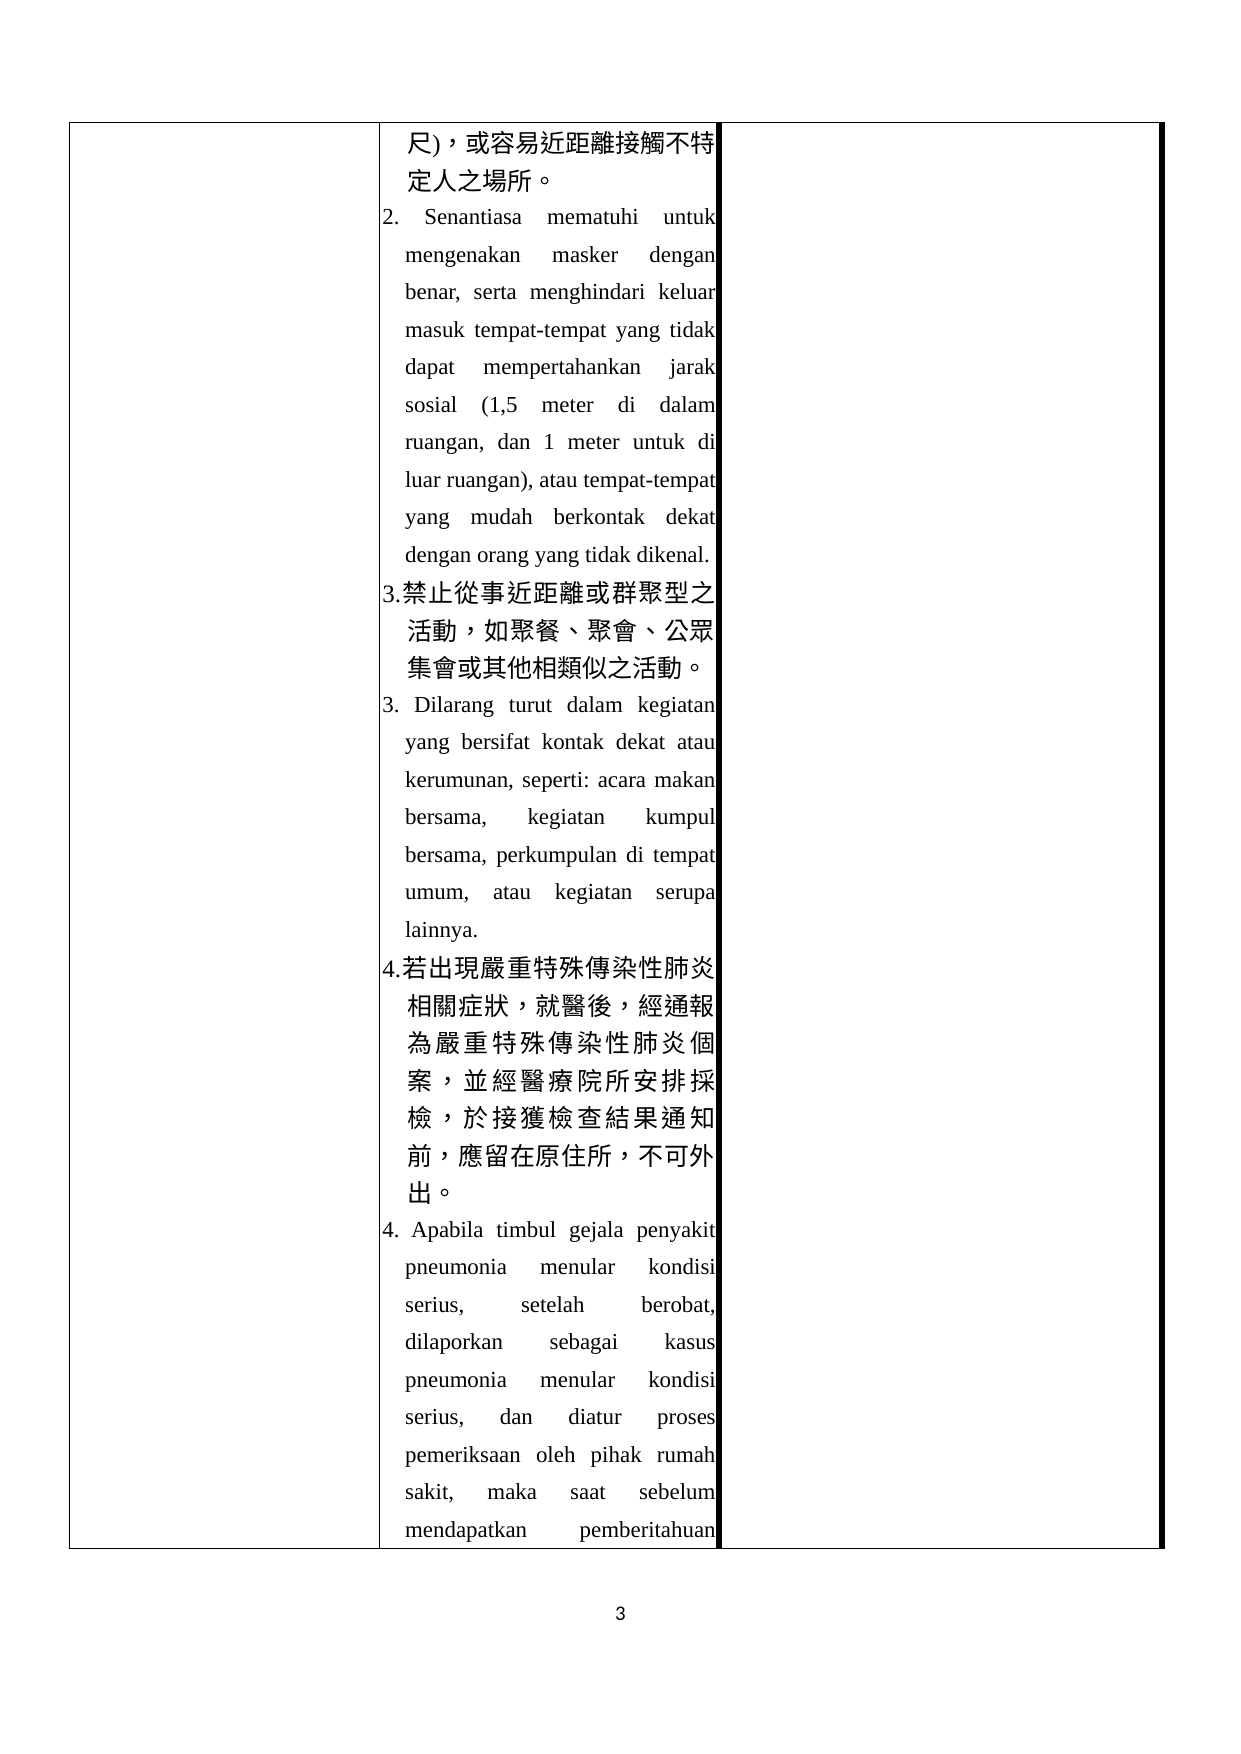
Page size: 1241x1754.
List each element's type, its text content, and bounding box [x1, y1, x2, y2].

table_cell [722, 123, 1159, 1548]
table_cell 尺)，或容易近距離接觸不特定人之場所。 2. Senantiasa mematuhi untuk mengenakan masker dengan benar, serta menghindari keluar masuk tempat-tempat yang tidak dapat mempertahankan jarak sosial (1,5 meter di dalam ruangan, dan 1 meter untuk di luar ruangan), atau tempat-tempat yang mudah berkontak dekat dengan orang yang tidak dikenal. 3.禁止從事近距離或群聚型之活動，如聚餐、聚會、公眾集會或其他相類似之活動。 3. Dilarang turut dalam kegiatan yang bersifat kontak dekat atau kerumunan, seperti: acara makan bersama, kegiatan kumpul bersama, perkumpulan di tempat umum, atau kegiatan serupa lainnya. 4.若出現嚴重特殊傳染性肺炎相關症狀，就醫後，經通報為嚴重特殊傳染性肺炎個案，並經醫療院所安排採檢，於接獲檢查結果通知前，應留在原住所，不可外出。 4. Apabila timbul gejala penyakit pneumonia menular kondisi serius, setelah berobat, dilaporkan sebagai kasus pneumonia menular kondisi serius, dan diatur proses pemeriksaan oleh pihak rumah sakit, maka saat sebelum mendapatkan pemberitahuan [380, 123, 716, 1548]
table_cell [70, 123, 379, 1548]
